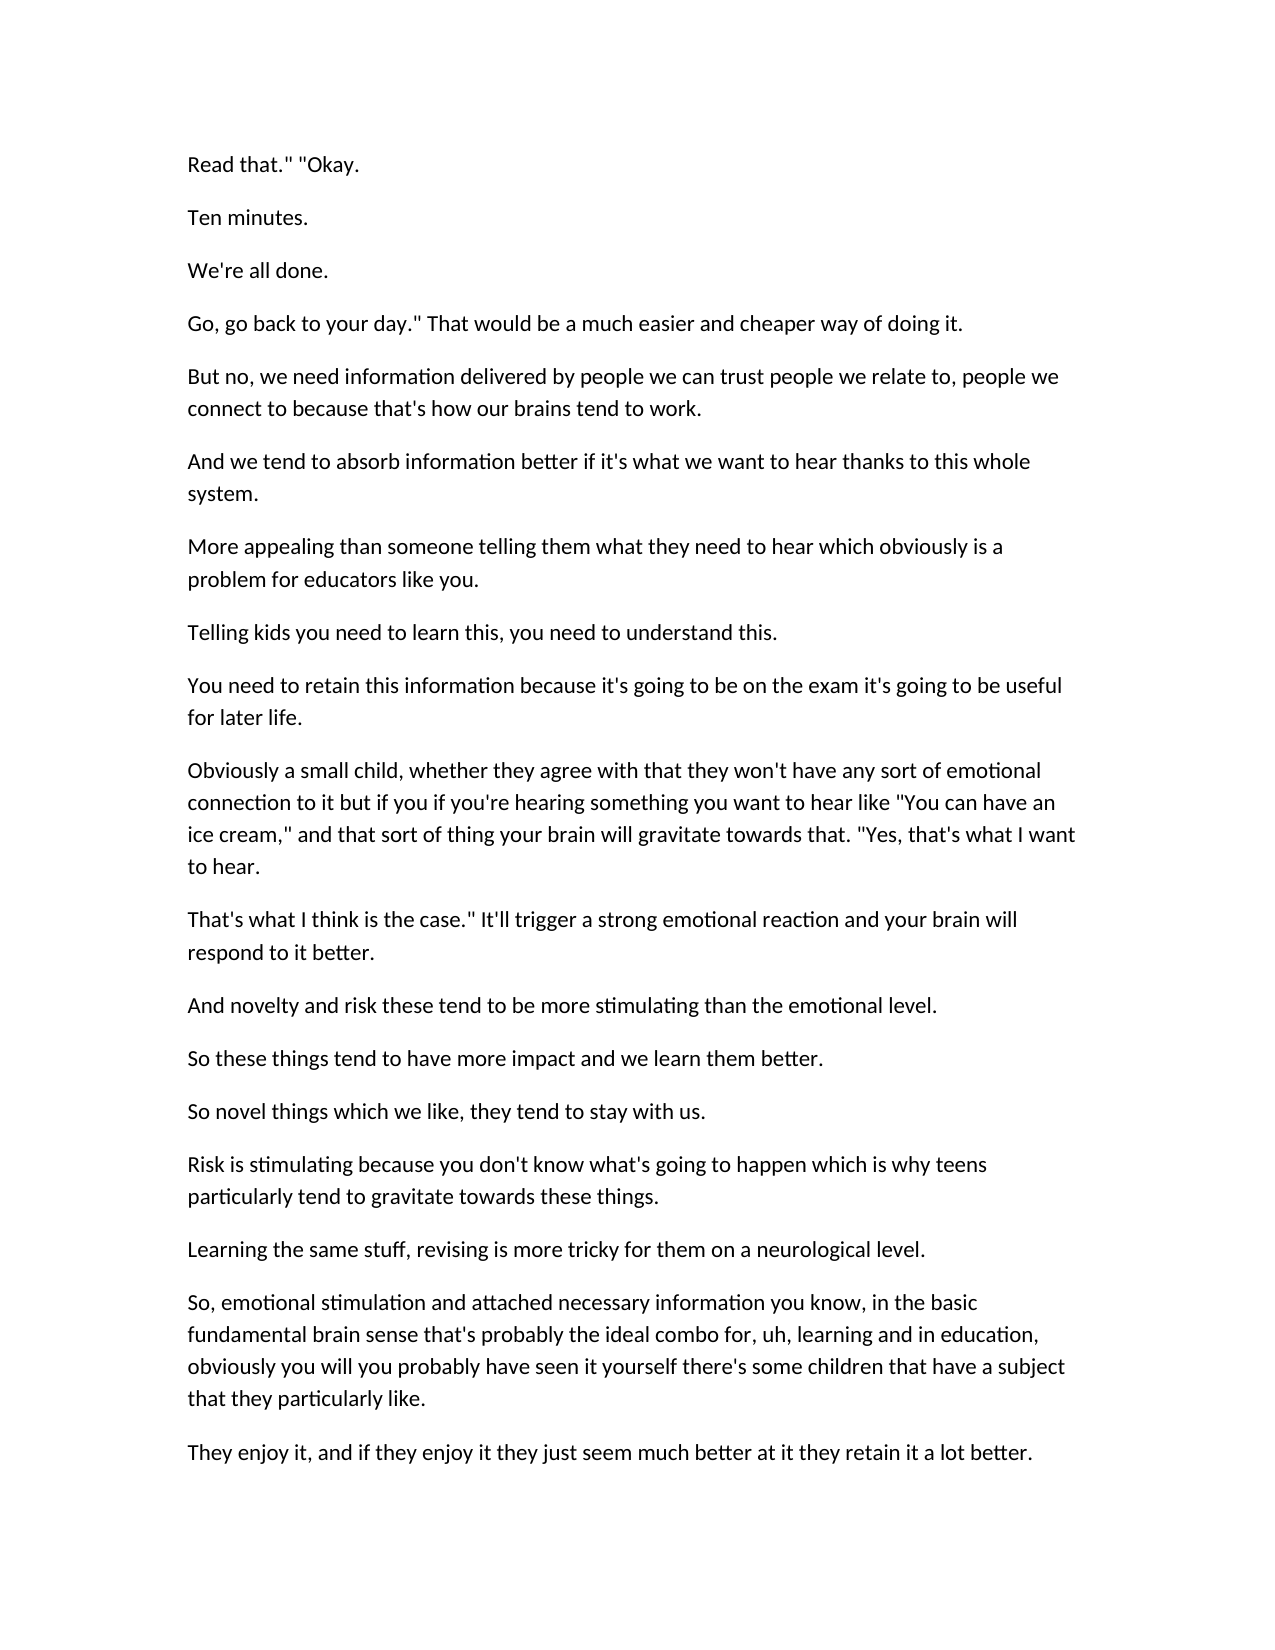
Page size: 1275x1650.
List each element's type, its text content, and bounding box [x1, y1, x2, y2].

text They enjoy it, and if they enjoy it they just seem much better at it they retain it a lot better. [187, 1438, 1087, 1466]
text You need to retain this information because it's going to be on the exam it's going to be useful for later life. [187, 671, 1087, 731]
text That's what I think is the case." It'll trigger a strong emotional reaction and your brain will respond to it better. [187, 906, 1087, 966]
text So novel things which we like, they tend to stay with us. [187, 1097, 1087, 1125]
text Telling kids you need to learn this, you need to understand this. [187, 618, 1087, 646]
text And we tend to absorb information better if it's what we want to hear thanks to this whole system. [187, 447, 1087, 507]
text Go, go back to your day." That would be a much easier and cheaper way of doing it. [187, 309, 1087, 337]
text Read that." "Okay. [187, 150, 1087, 178]
text Learning the same stuff, revising is more tricky for them on a neurological level. [187, 1235, 1087, 1263]
text So, emotional stimulation and attached necessary information you know, in the basic fundamental brain sense that's probably the ideal combo for, uh, learning and in education, obviously you will you probably have seen it yourself there's some children that have a subject that they particularly like. [187, 1288, 1087, 1413]
text More appealing than someone telling them what they need to hear which obviously is a problem for educators like you. [187, 532, 1087, 593]
text We're all done. [187, 256, 1087, 284]
text But no, we need information delivered by people we can trust people we relate to, people we connect to because that's how our brains tend to work. [187, 362, 1087, 422]
text Ten minutes. [187, 203, 1087, 231]
text Obviously a small child, whether they agree with that they won't have any sort of emotional connection to it but if you if you're hearing something you want to hear like "You can have an ice cream," and that sort of thing your brain will gravitate towards that. "Yes, that's what I want to hear. [187, 756, 1087, 881]
text And novelty and risk these tend to be more stimulating than the emotional level. [187, 991, 1087, 1019]
text Risk is stimulating because you don't know what's going to happen which is why teens particularly tend to gravitate towards these things. [187, 1150, 1087, 1210]
text So these things tend to have more impact and we learn them better. [187, 1044, 1087, 1072]
